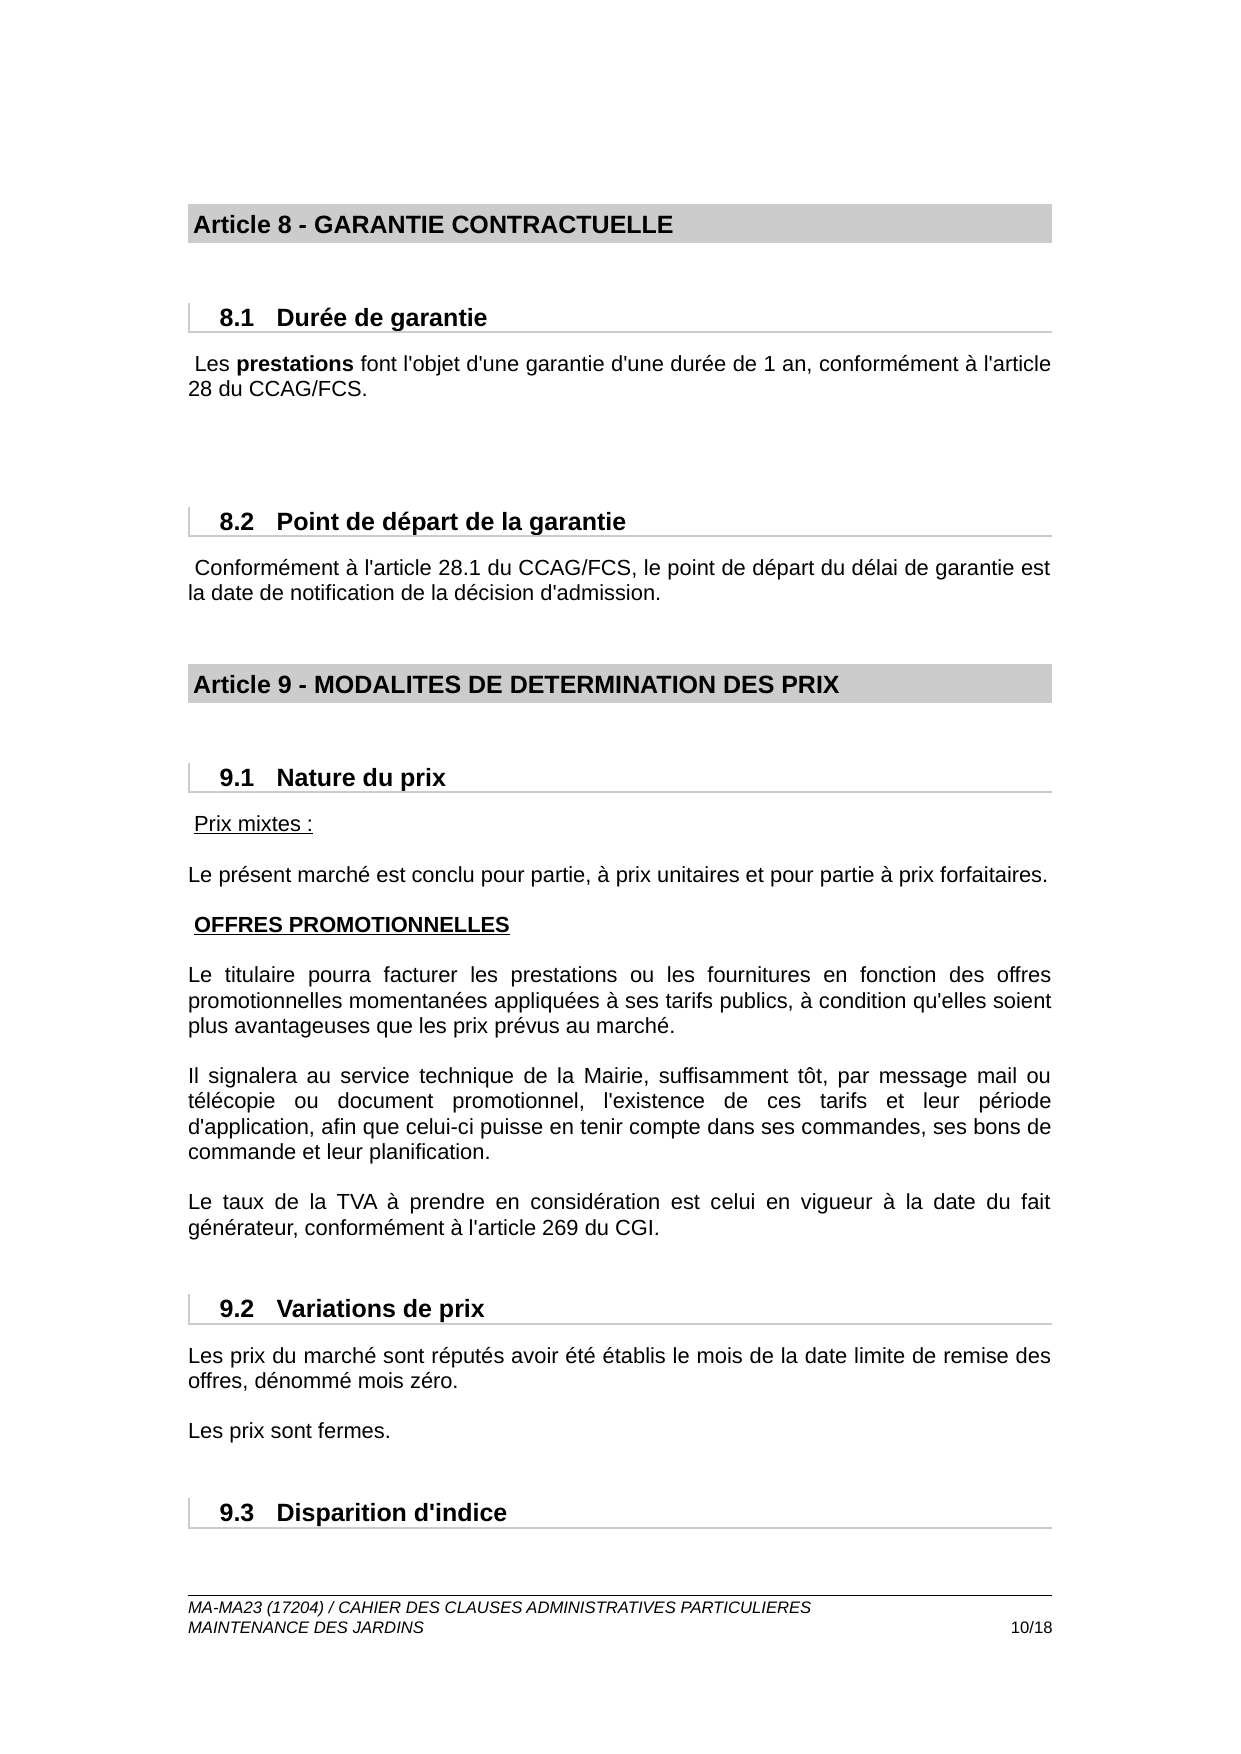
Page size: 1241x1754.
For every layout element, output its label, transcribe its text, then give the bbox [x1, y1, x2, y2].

text Prix mixtes : [188, 811, 1052, 836]
text Il signalera au service technique de la Mairie, suffisamment tôt, par message mail ou télécopie ou document promotionnel, l'existence de ces tarifs et leur période d'application, afin que celui-ci puisse en tenir compte dans ses commandes, ses bons de commande et leur planification. [188, 1063, 1052, 1164]
text OFFRES PROMOTIONNELLES [188, 912, 1052, 937]
text Les prestations font l'objet d'une garantie d'une durée de 1 an, conformément à l'article 28 du CCAG/FCS. [188, 351, 1052, 401]
text Les prix sont fermes. [188, 1418, 1052, 1444]
text Conformément à l'article 28.1 du CCAG/FCS, le point de départ du délai de garantie est la date de notification de la décision d'admission. [188, 555, 1052, 606]
text Les prix du marché sont réputés avoir été établis le mois de la date limite de remise des offres, dénommé mois zéro. [188, 1343, 1052, 1393]
subtitle GARANTIE CONTRACTUELLE [190, 207, 1050, 241]
subtitle Durée de garantie [188, 302, 1052, 331]
subtitle MODALITES DE DETERMINATION DES PRIX [190, 667, 1050, 701]
text Le titulaire pourra facturer les prestations ou les fournitures en fonction des offres promotionnelles momentanées appliquées à ses tarifs publics, à condition qu'elles soient plus avantageuses que les prix prévus au marché. [188, 962, 1052, 1038]
subtitle Nature du prix [188, 762, 1052, 791]
subtitle Variations de prix [190, 1294, 1052, 1323]
subtitle Disparition d'indice [190, 1498, 1052, 1527]
text Le taux de la TVA à prendre en considération est celui en vigueur à la date du fait générateur, conformément à l'article 269 du CGI. [188, 1189, 1052, 1239]
text Le présent marché est conclu pour partie, à prix unitaires et pour partie à prix forfaitaires. [188, 861, 1052, 887]
subtitle Point de départ de la garantie [190, 507, 1052, 535]
